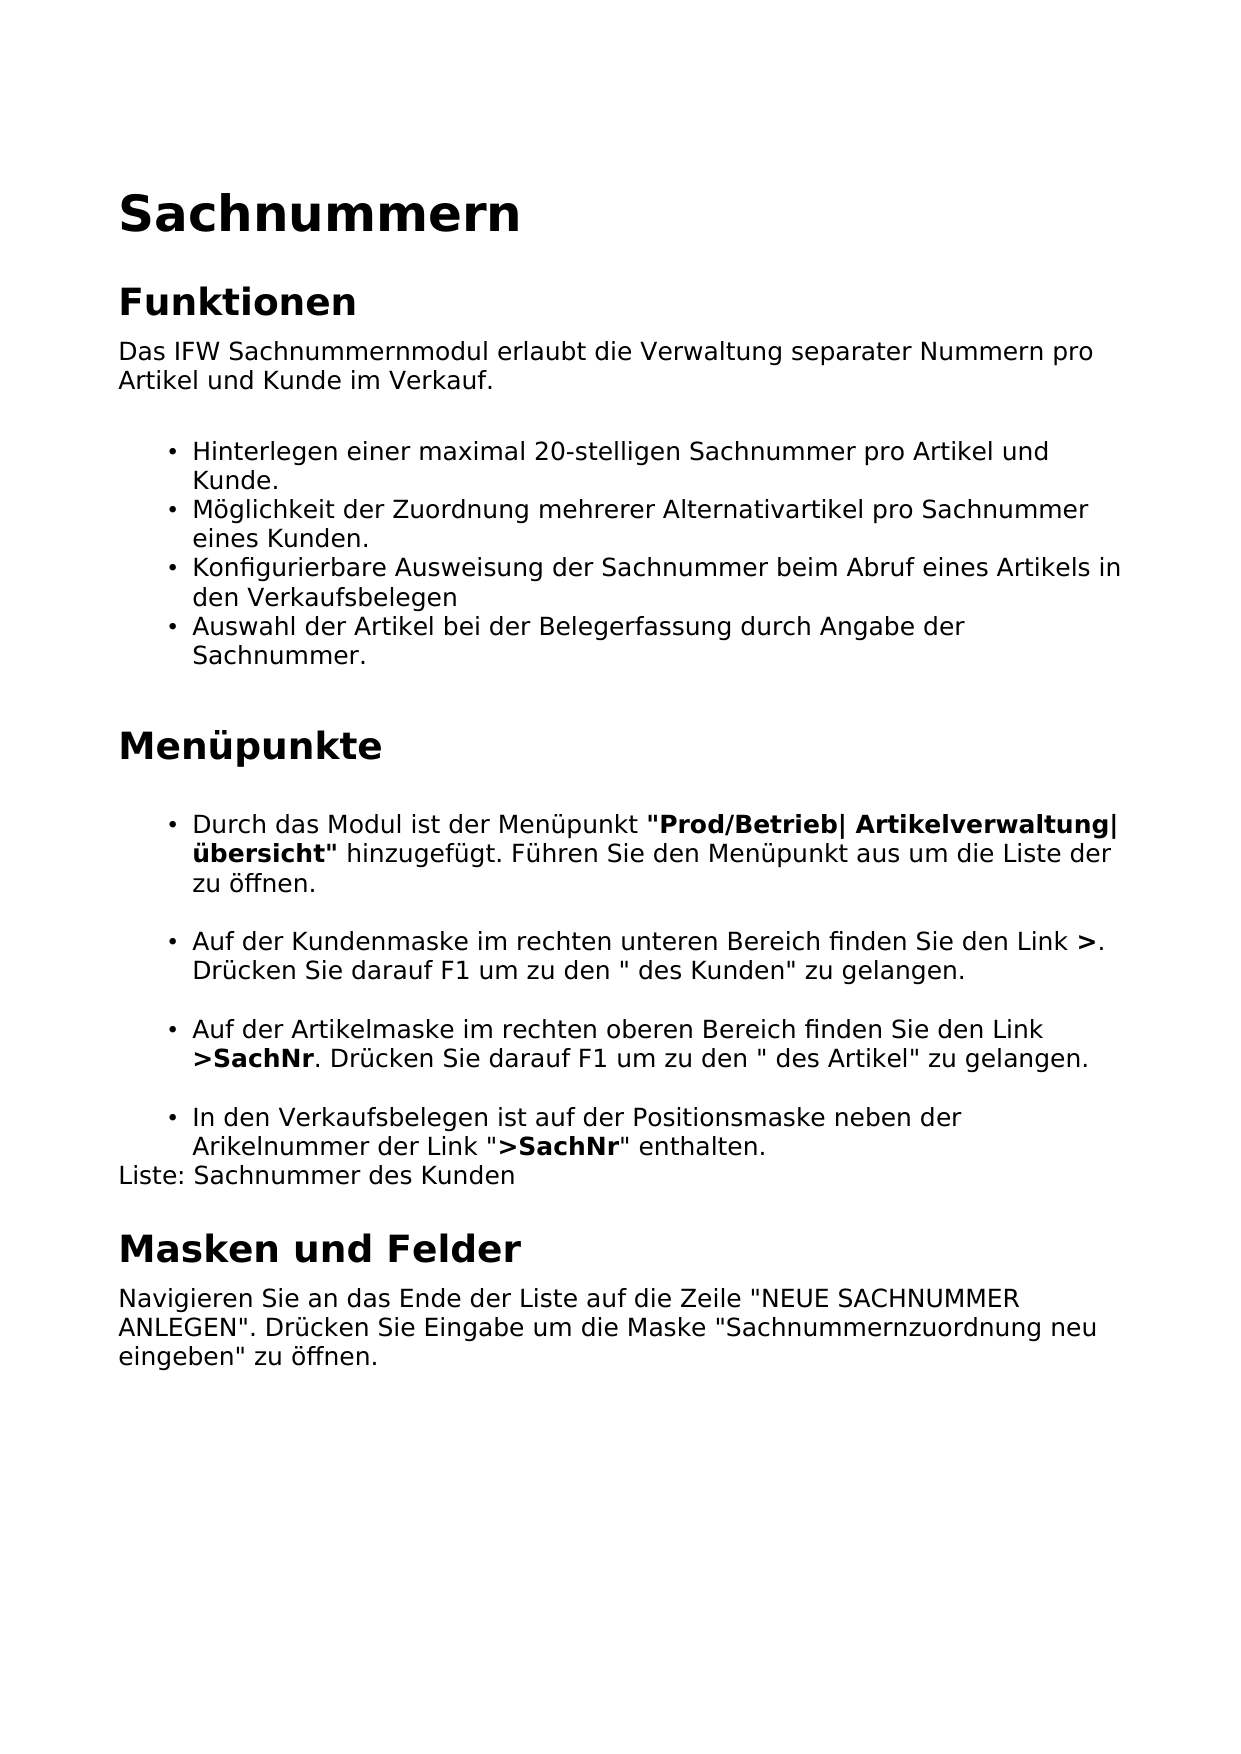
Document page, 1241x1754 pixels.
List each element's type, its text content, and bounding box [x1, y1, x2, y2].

list Auswahl der Artikel bei der Belegerfassung durch Angabe der Sachnummer. [177, 612, 1122, 670]
subtitle Sachnummern [118, 185, 1122, 243]
list Auf der Artikelmaske im rechten oberen Bereich finden Sie den Link >SachNr. Drücken Sie darauf F1 um zu den " des Artikel" zu gelangen. [177, 1015, 1122, 1073]
text ﻿ [118, 118, 1122, 147]
list Durch das Modul ist der Menüpunkt "Prod/Betrieb| Artikelverwaltung| übersicht" hinzugefügt. Führen Sie den Menüpunkt aus um die Liste der zu öffnen. [177, 810, 1122, 898]
text Liste: Sachnummer des Kunden [118, 1161, 1122, 1191]
list In den Verkaufsbelegen ist auf der Positionsmaske neben der Arikelnummer der Link ">SachNr" enthalten. [177, 1103, 1122, 1161]
subtitle Menüpunkte [118, 725, 1122, 768]
subtitle Masken und Felder [118, 1228, 1122, 1272]
list Konfigurierbare Ausweisung der Sachnummer beim Abruf eines Artikels in den Verkaufsbelegen [177, 554, 1122, 612]
list Auf der Kundenmaske im rechten unteren Bereich finden Sie den Link >. Drücken Sie darauf F1 um zu den " des Kunden" zu gelangen. [177, 927, 1122, 986]
text Das IFW Sachnummernmodul erlaubt die Verwaltung separater Nummern pro Artikel und Kunde im Verkauf. [118, 337, 1122, 395]
list Hinterlegen einer maximal 20-stelligen Sachnummer pro Artikel und Kunde. [177, 437, 1122, 495]
list Möglichkeit der Zuordnung mehrerer Alternativartikel pro Sachnummer eines Kunden. [177, 495, 1122, 554]
subtitle Funktionen [118, 281, 1122, 324]
text Navigieren Sie an das Ende der Liste auf die Zeile "NEUE SACHNUMMER ANLEGEN". Drücken Sie Eingabe um die Maske "Sachnummernzuordnung neu eingeben" zu öffnen. [118, 1284, 1122, 1372]
